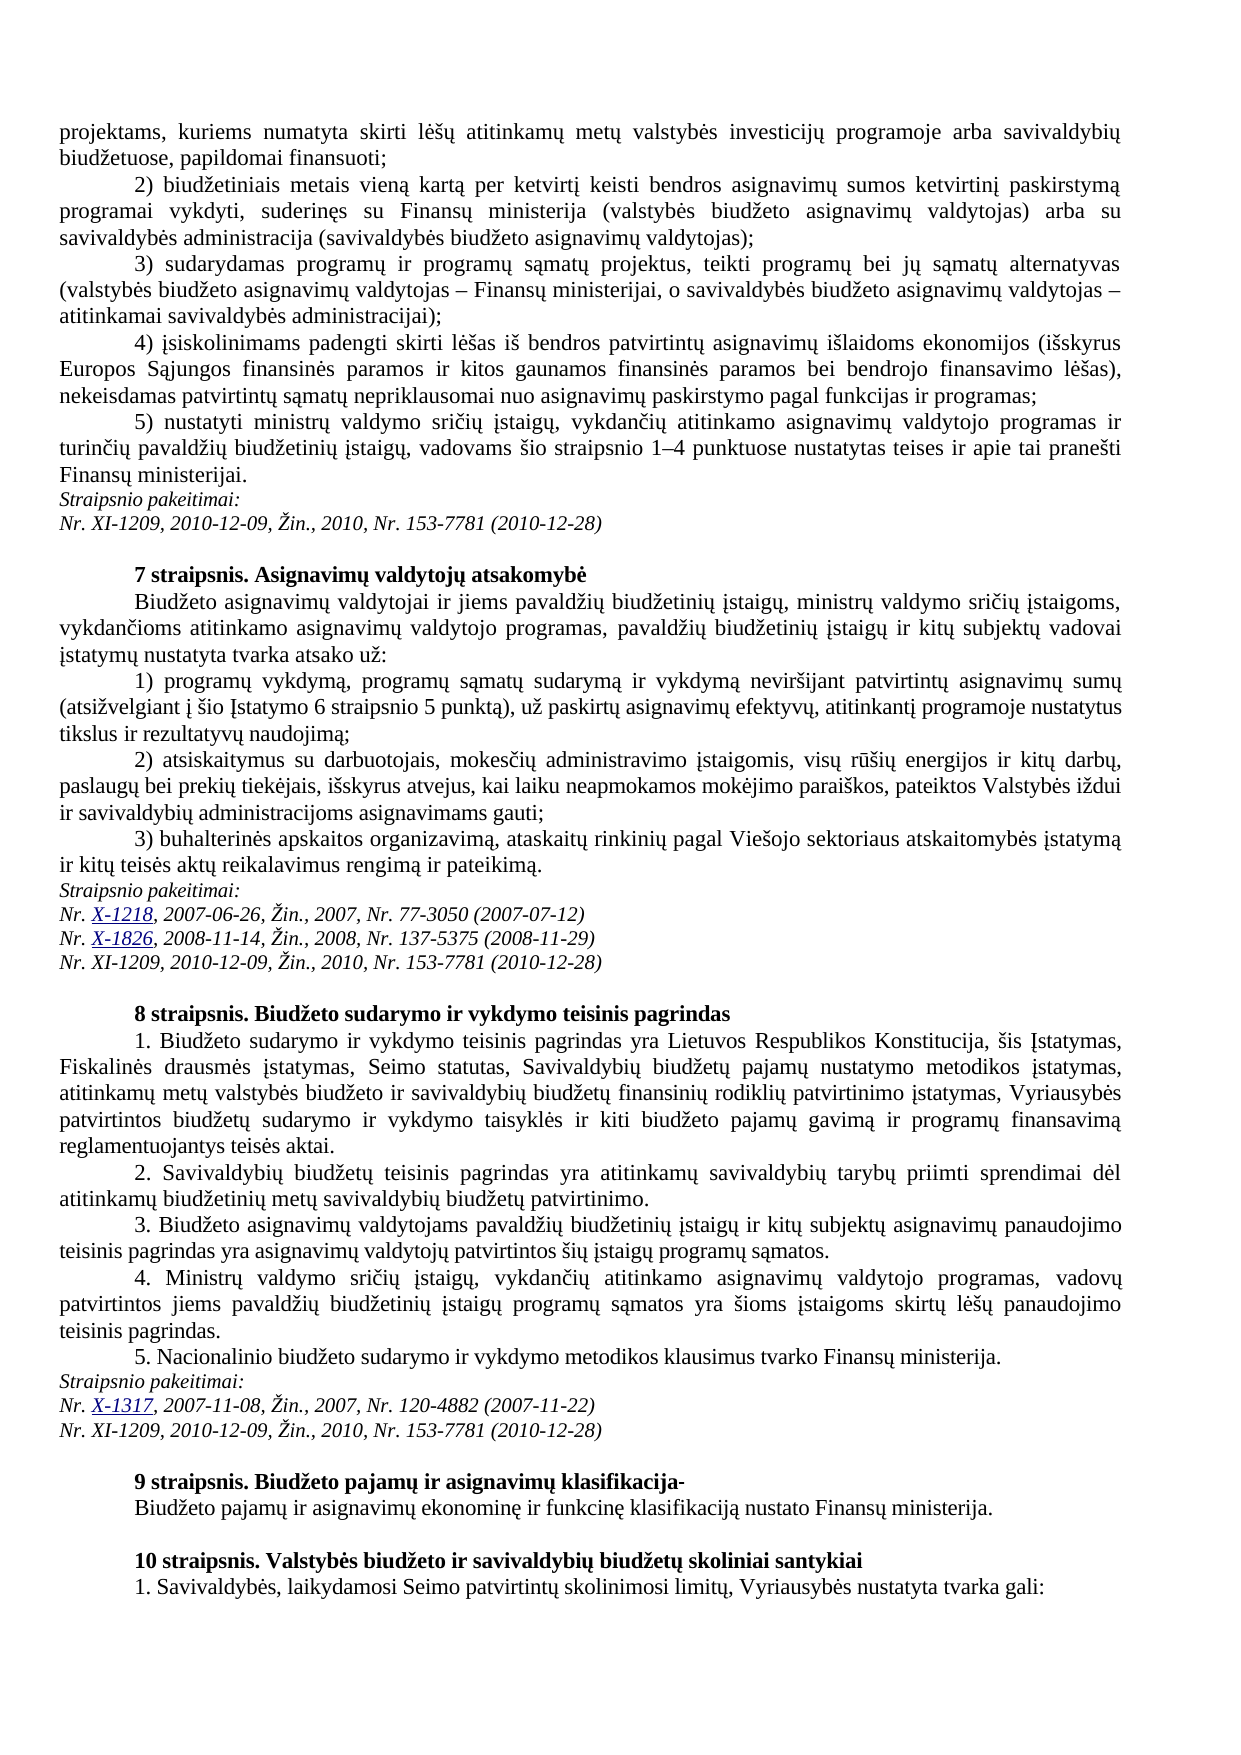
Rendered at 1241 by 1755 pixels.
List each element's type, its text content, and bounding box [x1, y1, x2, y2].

text 2. Savivaldybių biudžetų teisinis pagrindas yra atitinkamų savivaldybių tarybų priimti sprendimai dėl atitinkamų biudžetinių metų savivaldybių biudžetų patvirtinimo. [59, 1158, 1122, 1211]
text 8 straipsnis. Biudžeto sudarymo ir vykdymo teisinis pagrindas [134, 1000, 1122, 1027]
text 4. Ministrų valdymo sričių įstaigų, vykdančių atitinkamo asignavimų valdytojo programas, vadovų patvirtintos jiems pavaldžių biudžetinių įstaigų programų sąmatos yra šioms įstaigoms skirtų lėšų panaudojimo teisinis pagrindas. [59, 1264, 1122, 1343]
text 5. Nacionalinio biudžeto sudarymo ir vykdymo metodikos klausimus tvarko Finansų ministerija. [59, 1343, 1122, 1369]
text 1) programų vykdymą, programų sąmatų sudarymą ir vykdymą neviršijant patvirtintų asignavimų sumų (atsižvelgiant į šio Įstatymo 6 straipsnio 5 punktą), už paskirtų asignavimų efektyvų, atitinkantį programoje nustatytus tikslus ir rezultatyvų naudojimą; [59, 667, 1122, 746]
text 2) biudžetiniais metais vieną kartą per ketvirtį keisti bendros asignavimų sumos ketvirtinį paskirstymą programai vykdyti, suderinęs su Finansų ministerija (valstybės biudžeto asignavimų valdytojas) arba su savivaldybės administracija (savivaldybės biudžeto asignavimų valdytojas); [59, 171, 1122, 250]
text projektams, kuriems numatyta skirti lėšų atitinkamų metų valstybės investicijų programoje arba savivaldybių biudžetuose, papildomai finansuoti; [59, 118, 1122, 171]
text 4) įsiskolinimams padengti skirti lėšas iš bendros patvirtintų asignavimų išlaidoms ekonomijos (išskyrus Europos Sąjungos finansinės paramos ir kitos gaunamos finansinės paramos bei bendrojo finansavimo lėšas), nekeisdamas patvirtintų sąmatų nepriklausomai nuo asignavimų paskirstymo pagal funkcijas ir programas; [59, 329, 1122, 408]
text 1. Biudžeto sudarymo ir vykdymo teisinis pagrindas yra Lietuvos Respublikos Konstitucija, šis Įstatymas, Fiskalinės drausmės įstatymas, Seimo statutas, Savivaldybių biudžetų pajamų nustatymo metodikos įstatymas, atitinkamų metų valstybės biudžeto ir savivaldybių biudžetų finansinių rodiklių patvirtinimo įstatymas, Vyriausybės patvirtintos biudžetų sudarymo ir vykdymo taisyklės ir kiti biudžeto pajamų gavimą ir programų finansavimą reglamentuojantys teisės aktai. [59, 1027, 1122, 1158]
text Biudžeto asignavimų valdytojai ir jiems pavaldžių biudžetinių įstaigų, ministrų valdymo sričių įstaigoms, vykdančioms atitinkamo asignavimų valdytojo programas, pavaldžių biudžetinių įstaigų ir kitų subjektų vadovai įstatymų nustatyta tvarka atsako už: [59, 588, 1122, 667]
text Straipsnio pakeitimai: [59, 1369, 1122, 1393]
text 3. Biudžeto asignavimų valdytojams pavaldžių biudžetinių įstaigų ir kitų subjektų asignavimų panaudojimo teisinis pagrindas yra asignavimų valdytojų patvirtintos šių įstaigų programų sąmatos. [59, 1211, 1122, 1264]
text Nr. X-1826, 2008-11-14, Žin., 2008, Nr. 137-5375 (2008-11-29) [59, 926, 1122, 950]
text 7 straipsnis. Asignavimų valdytojų atsakomybė [59, 562, 1122, 588]
text 9 straipsnis. Biudžeto pajamų ir asignavimų klasifikacija [134, 1468, 1122, 1494]
text Nr. X-1218, 2007-06-26, Žin., 2007, Nr. 77-3050 (2007-07-12) [59, 902, 1122, 926]
text 5) nustatyti ministrų valdymo sričių įstaigų, vykdančių atitinkamo asignavimų valdytojo programas ir turinčių pavaldžių biudžetinių įstaigų, vadovams šio straipsnio 1–4 punktuose nustatytas teises ir apie tai pranešti Finansų ministerijai. [59, 408, 1122, 487]
text 1. Savivaldybės, laikydamosi Seimo patvirtintų skolinimosi limitų, Vyriausybės nustatyta tvarka gali: [59, 1573, 1122, 1600]
text Nr. XI-1209, 2010-12-09, Žin., 2010, Nr. 153-7781 (2010-12-28) [59, 511, 1122, 535]
text 10 straipsnis. Valstybės biudžeto ir savivaldybių biudžetų skoliniai santykiai [59, 1547, 1122, 1573]
text 3) buhalterinės apskaitos organizavimą, ataskaitų rinkinių pagal Viešojo sektoriaus atskaitomybės įstatymą ir kitų teisės aktų reikalavimus rengimą ir pateikimą. [59, 825, 1122, 878]
text 2) atsiskaitymus su darbuotojais, mokesčių administravimo įstaigomis, visų rūšių energijos ir kitų darbų, paslaugų bei prekių tiekėjais, išskyrus atvejus, kai laiku neapmokamos mokėjimo paraiškos, pateiktos Valstybės iždui ir savivaldybių administracijoms asignavimams gauti; [59, 746, 1122, 825]
text 3) sudarydamas programų ir programų sąmatų projektus, teikti programų bei jų sąmatų alternatyvas (valstybės biudžeto asignavimų valdytojas – Finansų ministerijai, o savivaldybės biudžeto asignavimų valdytojas – atitinkamai savivaldybės administracijai); [59, 250, 1122, 329]
text Biudžeto pajamų ir asignavimų ekonominę ir funkcinę klasifikaciją nustato Finansų ministerija. [59, 1494, 1122, 1521]
text Nr. XI-1209, 2010-12-09, Žin., 2010, Nr. 153-7781 (2010-12-28) [59, 950, 1122, 974]
text Straipsnio pakeitimai: [59, 878, 1122, 902]
text Nr. X-1317, 2007-11-08, Žin., 2007, Nr. 120-4882 (2007-11-22) [59, 1393, 1122, 1417]
text Nr. XI-1209, 2010-12-09, Žin., 2010, Nr. 153-7781 (2010-12-28) [59, 1417, 1122, 1442]
text Straipsnio pakeitimai: [59, 487, 1122, 511]
